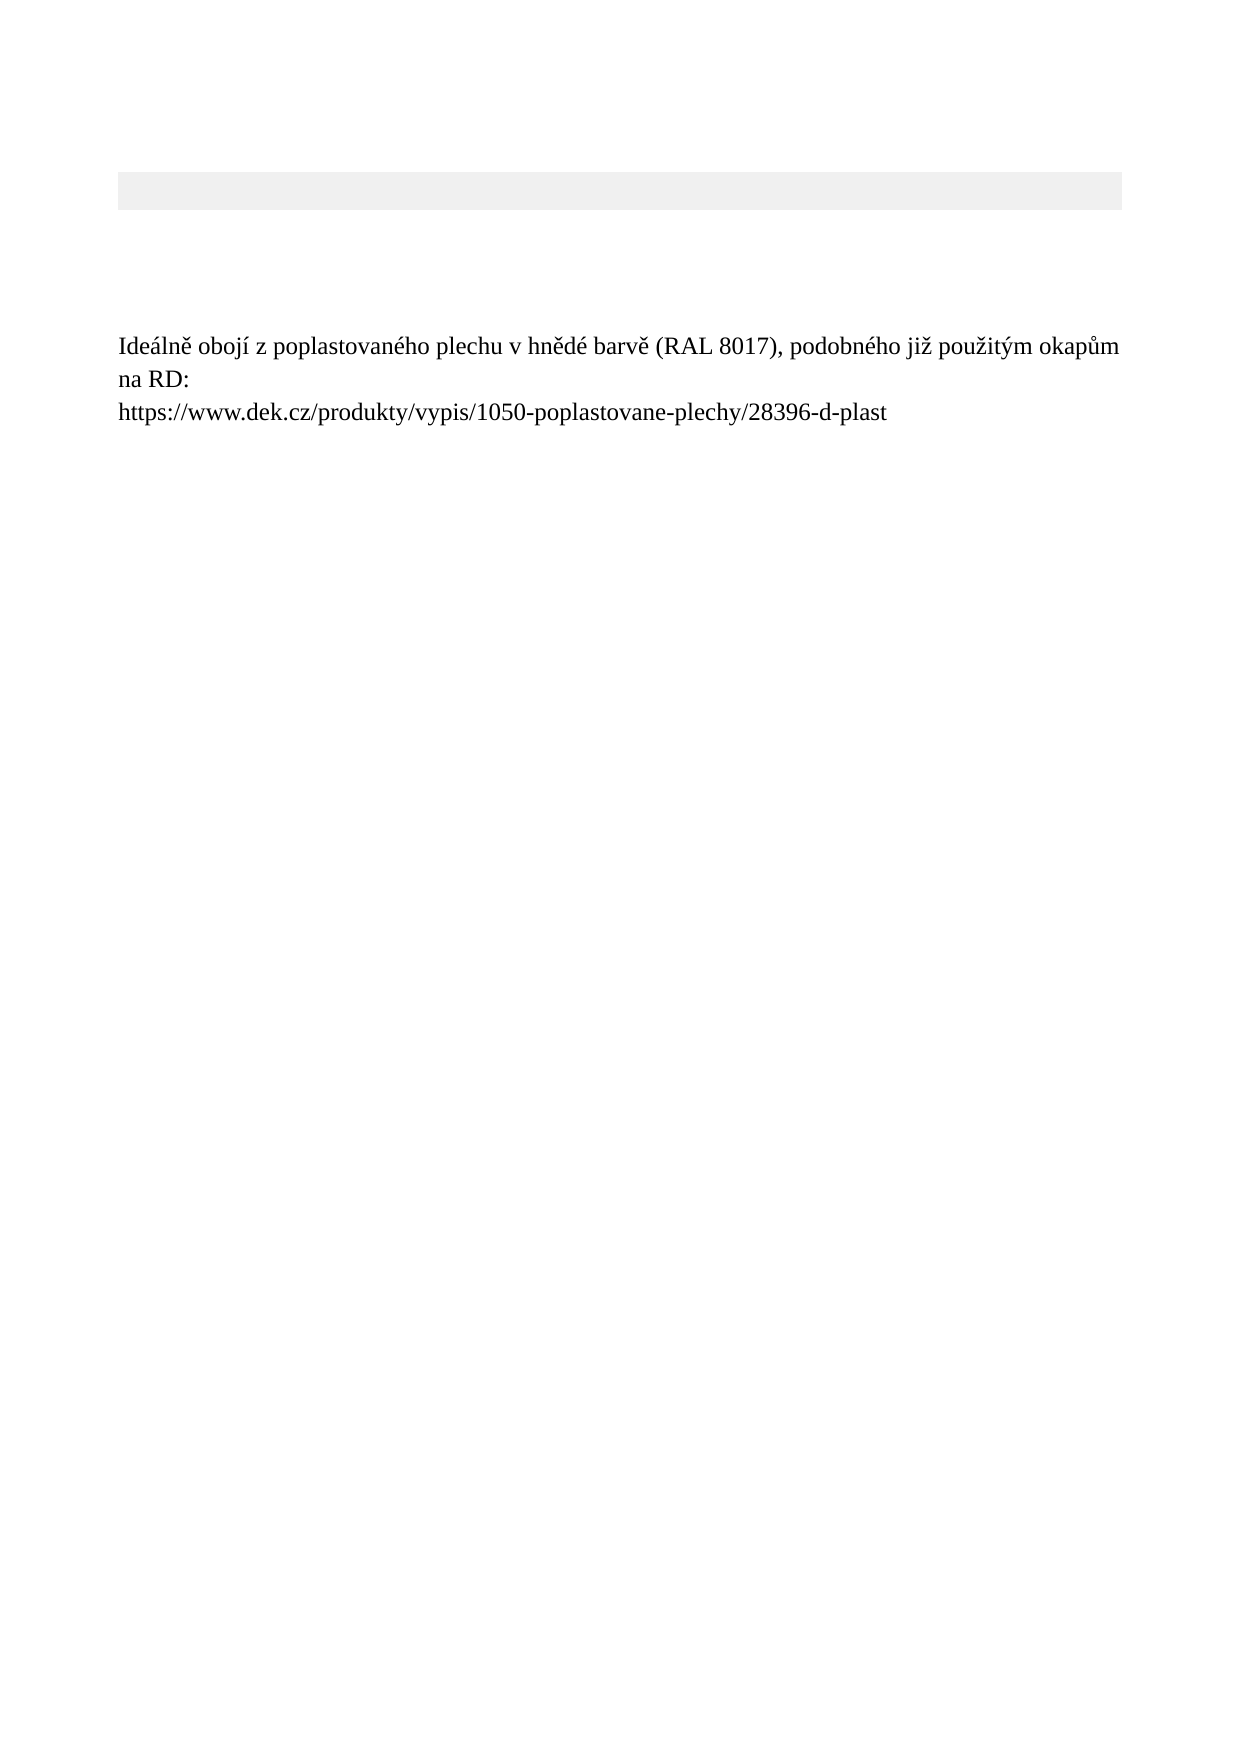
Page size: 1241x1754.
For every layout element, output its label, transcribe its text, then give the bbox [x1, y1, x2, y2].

table_header [118, 172, 1122, 210]
table_header [121, 273, 1122, 331]
text Ideálně obojí z poplastovaného plechu v hnědé barvě (RAL 8017), podobného již použitým okapům na RD: https://www.dek.cz/produkty/vypis/1050-poplastovane-plechy/28396-d-plast [118, 331, 1122, 426]
